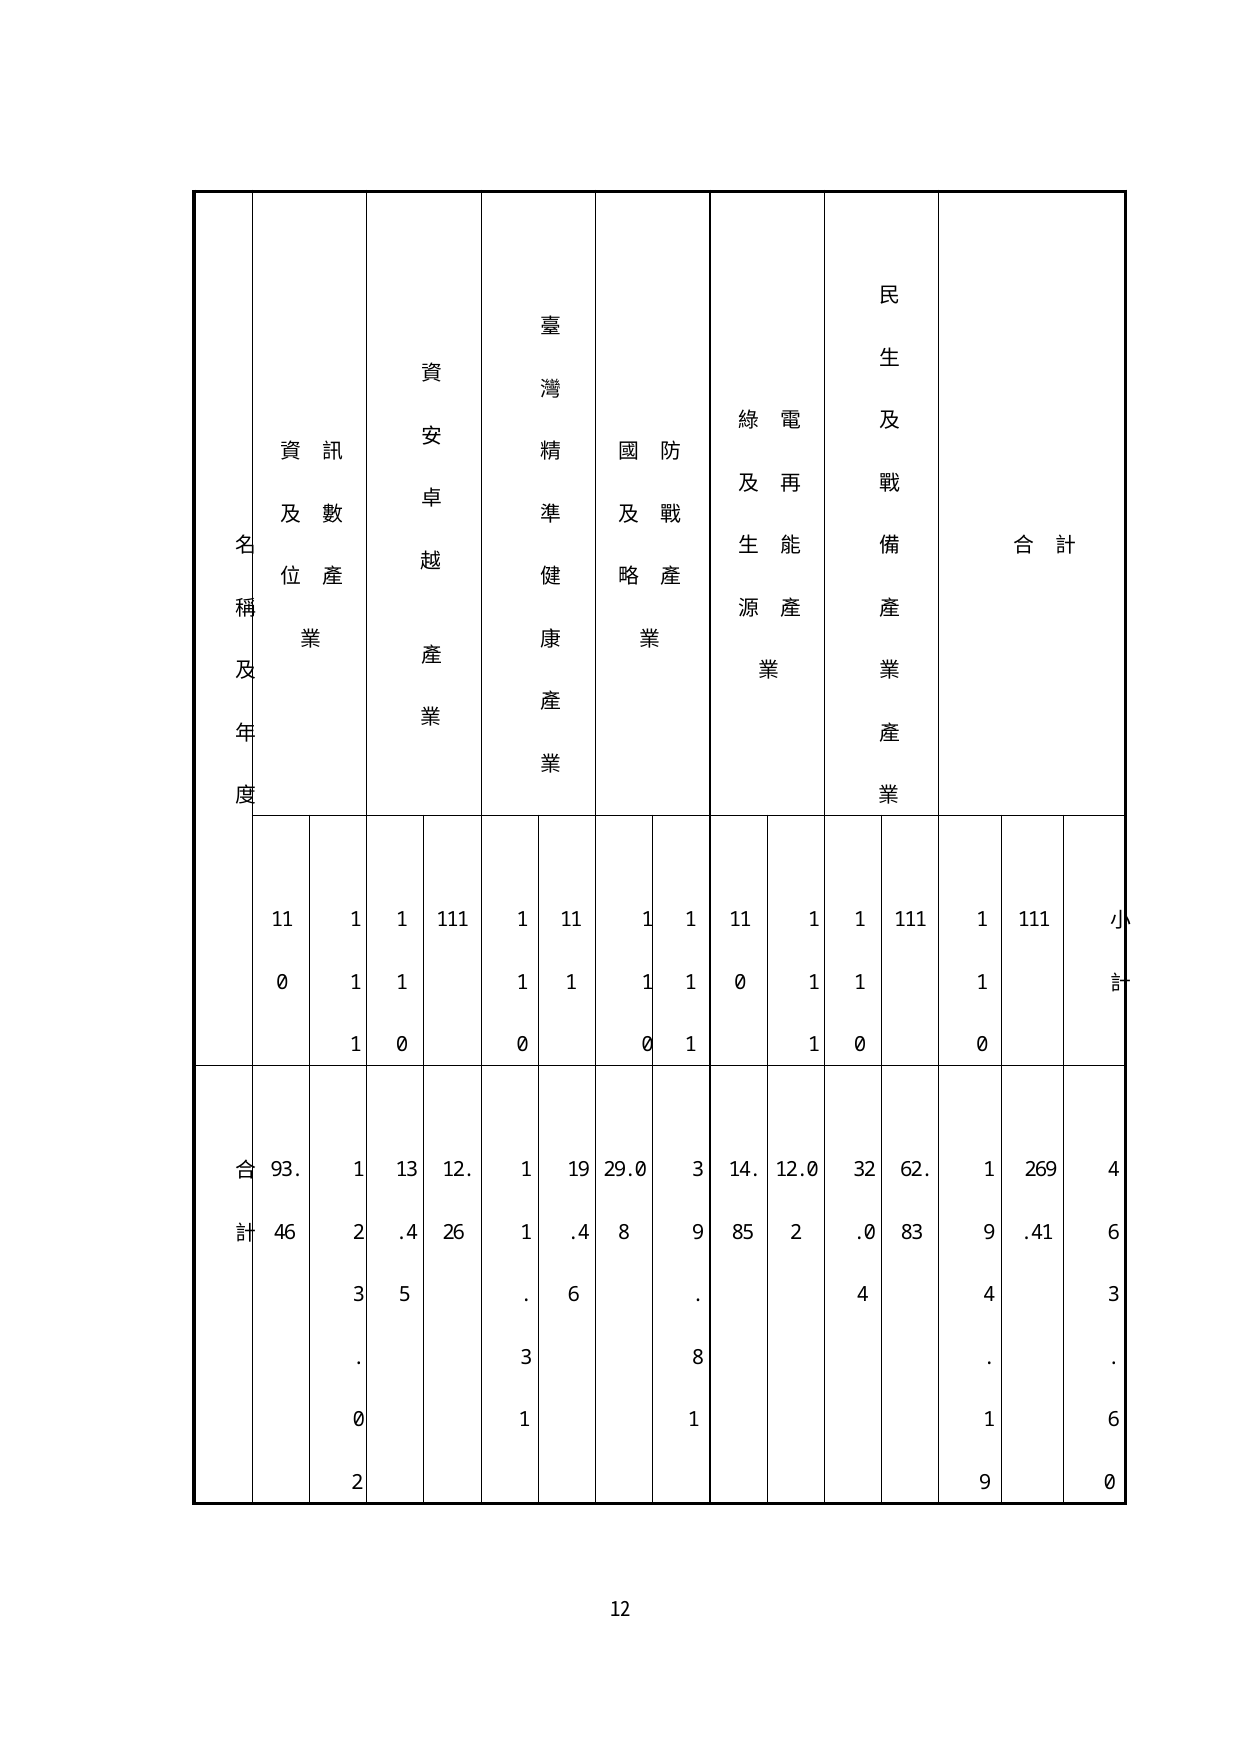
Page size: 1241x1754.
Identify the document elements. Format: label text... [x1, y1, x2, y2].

table_header 國防及戰略產業 [596, 193, 709, 814]
table_cell 11.31 [482, 1066, 538, 1502]
table_cell 123.02 [310, 1066, 366, 1502]
table_cell 110 [596, 816, 652, 1064]
table_header 資訊及數位產業 [253, 193, 366, 814]
table_cell 111 [424, 816, 481, 1064]
table_cell 62.83 [882, 1066, 938, 1502]
table_cell 12.02 [768, 1066, 824, 1502]
table_cell 14.85 [711, 1066, 767, 1502]
table_cell 110 [367, 816, 423, 1064]
table_cell 110 [253, 816, 309, 1064]
table_cell 110 [825, 816, 881, 1064]
table_cell 111 [539, 816, 595, 1064]
table_cell 111 [310, 816, 366, 1064]
table_cell 110 [939, 816, 1001, 1064]
table_cell 39.81 [653, 1066, 709, 1502]
table_cell 194.19 [939, 1066, 1001, 1502]
table_header 綠電及再生能源產業 [711, 193, 824, 814]
table_header 資安卓越 產業 [367, 193, 481, 814]
table_cell 12.26 [424, 1066, 481, 1502]
table_header 合計 [939, 193, 1124, 814]
table_cell 111 [768, 816, 824, 1064]
table_cell 111 [882, 816, 938, 1064]
table_cell 110 [711, 816, 767, 1064]
table_cell 19.46 [539, 1066, 595, 1502]
table_cell 29.08 [596, 1066, 652, 1502]
table_cell 111 [1002, 816, 1063, 1064]
table_cell 269.41 [1002, 1066, 1063, 1502]
table_cell 110 [482, 816, 538, 1064]
table_cell 463.60 [1064, 1066, 1124, 1502]
table_header 民生及戰備產業產業 [825, 193, 938, 814]
table_cell 111 [653, 816, 709, 1064]
table_header 名稱及年度 [196, 193, 252, 1064]
table_cell 13.45 [367, 1066, 423, 1502]
table_header 臺灣精準健康產業 [482, 193, 595, 814]
table_cell 32.04 [825, 1066, 881, 1502]
table_cell 合計 [196, 1066, 252, 1502]
table_cell 小計 [1064, 816, 1124, 1064]
table_cell 93.46 [253, 1066, 309, 1502]
